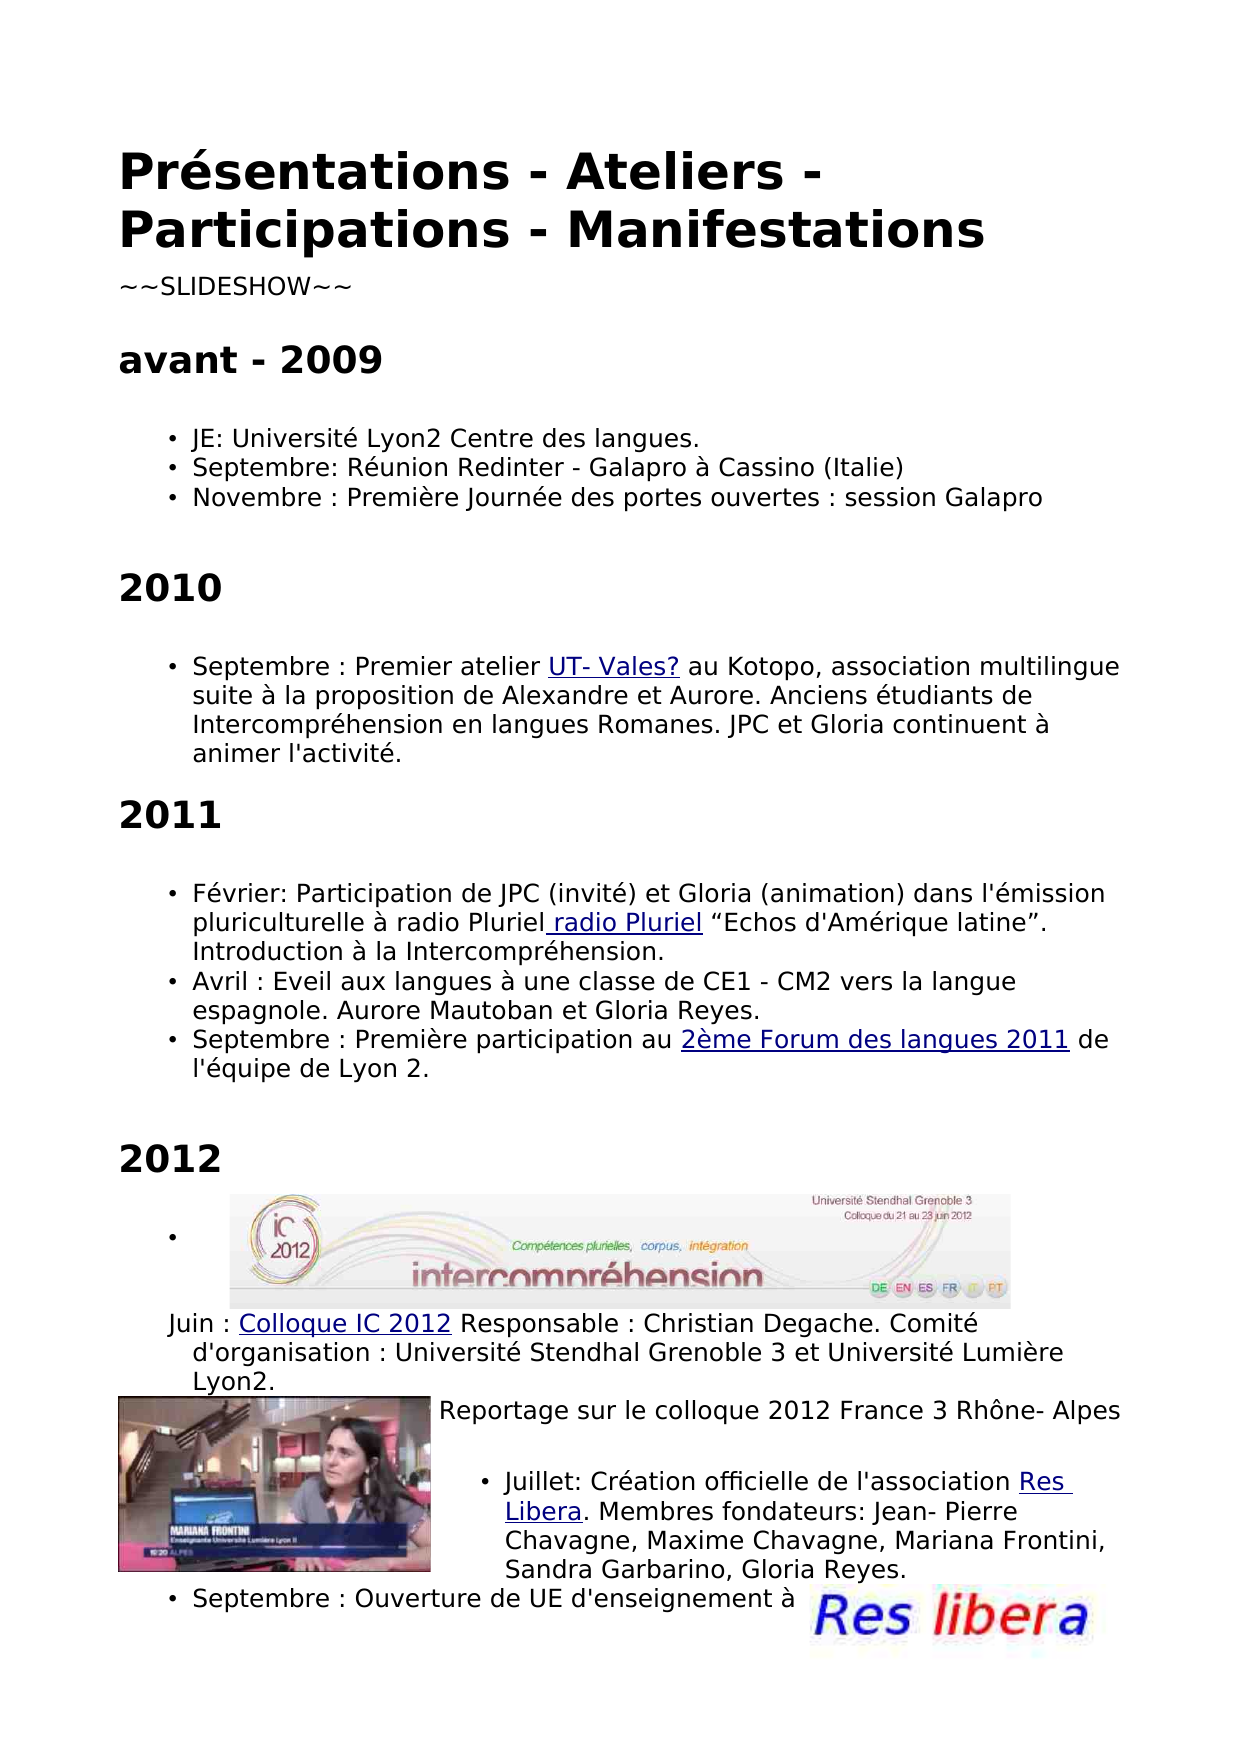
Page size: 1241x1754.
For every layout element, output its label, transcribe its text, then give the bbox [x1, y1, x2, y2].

list Septembre : Premier atelier UT- Vales? au Kotopo, association multilingue suite à la proposition de Alexandre et Aurore. Anciens étudiants de Intercompréhension en langues Romanes. JPC et Gloria continuent à animer l'activité. [177, 652, 1122, 769]
list Juillet: Création officielle de l'association Res Libera. Membres fondateurs: Jean- Pierre Chavagne, Maxime Chavagne, Mariana Frontini, Sandra Garbarino, Gloria Reyes. [177, 1467, 1122, 1584]
picture [809, 1584, 1123, 1669]
list Avril : Eveil aux langues à une classe de CE1 - CM2 vers la langue espagnole. Aurore Mautoban et Gloria Reyes. [177, 967, 1122, 1025]
list Septembre : Ouverture de UE d'enseignement à [177, 1584, 809, 1613]
subtitle Présentations - Ateliers - Participations - Manifestations [118, 143, 1122, 259]
subtitle 2012 [118, 1138, 1122, 1182]
list JE: Université Lyon2 Centre des langues. [177, 424, 1122, 453]
list Novembre : Première Journée des portes ouvertes : session Galapro [177, 483, 1122, 512]
list Septembre : Première participation au 2ème Forum des langues 2011 de l'équipe de Lyon 2. [177, 1025, 1122, 1083]
subtitle avant - 2009 [118, 339, 1122, 382]
text Reportage sur le colloque 2012 France 3 Rhône- Alpes [431, 1396, 1122, 1426]
list Juin : Colloque IC 2012 Responsable : Christian Degache. Comité d'organisation : Université Stendhal Grenoble 3 et Université Lumière Lyon2. [177, 1223, 1122, 1396]
subtitle 2010 [118, 566, 1122, 610]
list Février: Participation de JPC (invité) et Gloria (animation) dans l'émission pluriculturelle à radio Pluriel radio Pluriel “Echos d'Amérique latine”. Introduction à la Intercompréhension. [177, 879, 1122, 967]
picture [229, 1194, 1011, 1309]
text ~~SLIDESHOW~~ [118, 272, 1122, 301]
list Septembre: Réunion Redinter - Galapro à Cassino (Italie) [177, 453, 1122, 483]
picture [118, 1396, 431, 1572]
subtitle 2011 [118, 794, 1122, 837]
